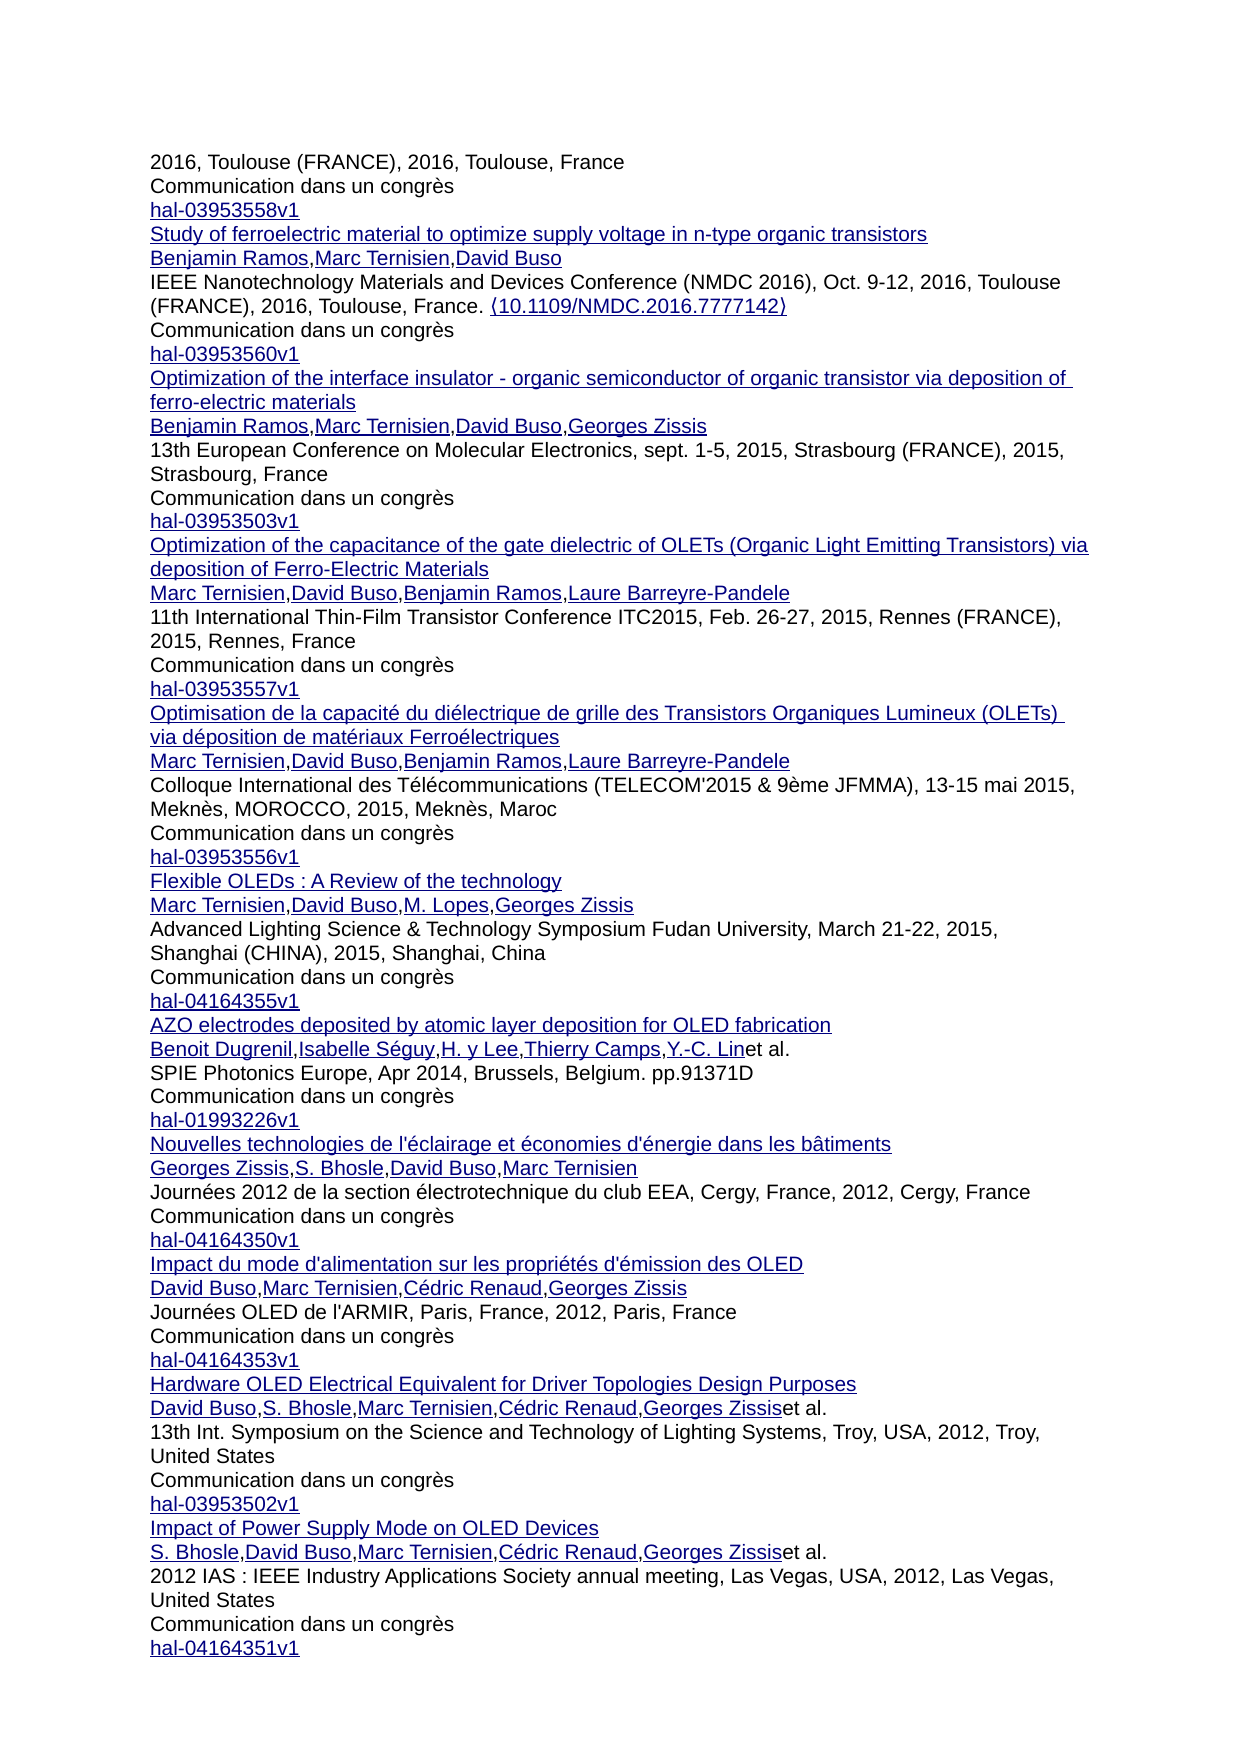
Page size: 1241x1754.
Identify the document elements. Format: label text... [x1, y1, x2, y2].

table_cell Hardware OLED Electrical Equivalent for Driver Topologies Design Purposes David Buso,S. Bhosle,Marc Ternisien,Cédric Renaud,Georges Zissiset al. 13th Int. Symposium on the Science and Technology of Lighting Systems, Troy, USA, 2012, Troy, United States Communication dans un congrès hal-03953502v1 [150, 1372, 1090, 1516]
table_cell Nouvelles technologies de l'éclairage et économies d'énergie dans les bâtiments Georges Zissis,S. Bhosle,David Buso,Marc Ternisien Journées 2012 de la section électrotechnique du club EEA, Cergy, France, 2012, Cergy, France Communication dans un congrès hal-04164350v1 [150, 1132, 1090, 1252]
table_cell Flexible OLEDs : A Review of the technology Marc Ternisien,David Buso,M. Lopes,Georges Zissis Advanced Lighting Science & Technology Symposium Fudan University, March 21-22, 2015, Shanghai (CHINA), 2015, Shanghai, China Communication dans un congrès hal-04164355v1 [150, 869, 1090, 1012]
table_cell Optimization of the capacitance of the gate dielectric of OLETs (Organic Light Emitting Transistors) via deposition of Ferro-Electric Materials Marc Ternisien,David Buso,Benjamin Ramos,Laure Barreyre-Pandele 11th International Thin-Film Transistor Conference ITC2015, Feb. 26-27, 2015, Rennes (FRANCE), 2015, Rennes, France Communication dans un congrès hal-03953557v1 [150, 533, 1090, 701]
table_cell Optimization of the interface insulator - organic semiconductor of organic transistor via deposition of ferro-electric materials Benjamin Ramos,Marc Ternisien,David Buso,Georges Zissis 13th European Conference on Molecular Electronics, sept. 1-5, 2015, Strasbourg (FRANCE), 2015, Strasbourg, France Communication dans un congrès hal-03953503v1 [150, 366, 1090, 533]
table_cell AZO electrodes deposited by atomic layer deposition for OLED fabrication Benoit Dugrenil,Isabelle Séguy,H. y Lee,Thierry Camps,Y.-C. Linet al. SPIE Photonics Europe, Apr 2014, Brussels, Belgium. pp.91371D Communication dans un congrès hal-01993226v1 [150, 1013, 1090, 1132]
table_cell Optimisation de la capacité du diélectrique de grille des Transistors Organiques Lumineux (OLETs) via déposition de matériaux Ferroélectriques Marc Ternisien,David Buso,Benjamin Ramos,Laure Barreyre-Pandele Colloque International des Télécommunications (TELECOM'2015 & 9ème JFMMA), 13-15 mai 2015, Meknès, MOROCCO, 2015, Meknès, Maroc Communication dans un congrès hal-03953556v1 [150, 701, 1090, 869]
table_cell Impact du mode d'alimentation sur les propriétés d'émission des OLED David Buso,Marc Ternisien,Cédric Renaud,Georges Zissis Journées OLED de l'ARMIR, Paris, France, 2012, Paris, France Communication dans un congrès hal-04164353v1 [150, 1252, 1090, 1372]
table_cell Study of ferroelectric material to optimize supply voltage in n-type organic transistors Benjamin Ramos,Marc Ternisien,David Buso IEEE Nanotechnology Materials and Devices Conference (NMDC 2016), Oct. 9-12, 2016, Toulouse (FRANCE), 2016, Toulouse, France. ⟨10.1109/NMDC.2016.7777142⟩ Communication dans un congrès hal-03953560v1 [150, 222, 1090, 366]
table_cell Impact of Power Supply Mode on OLED Devices S. Bhosle,David Buso,Marc Ternisien,Cédric Renaud,Georges Zissiset al. 2012 IAS : IEEE Industry Applications Society annual meeting, Las Vegas, USA, 2012, Las Vegas, United States Communication dans un congrès hal-04164351v1 [150, 1516, 1090, 1659]
table_cell 2016, Toulouse (FRANCE), 2016, Toulouse, France Communication dans un congrès hal-03953558v1 [150, 150, 1090, 222]
